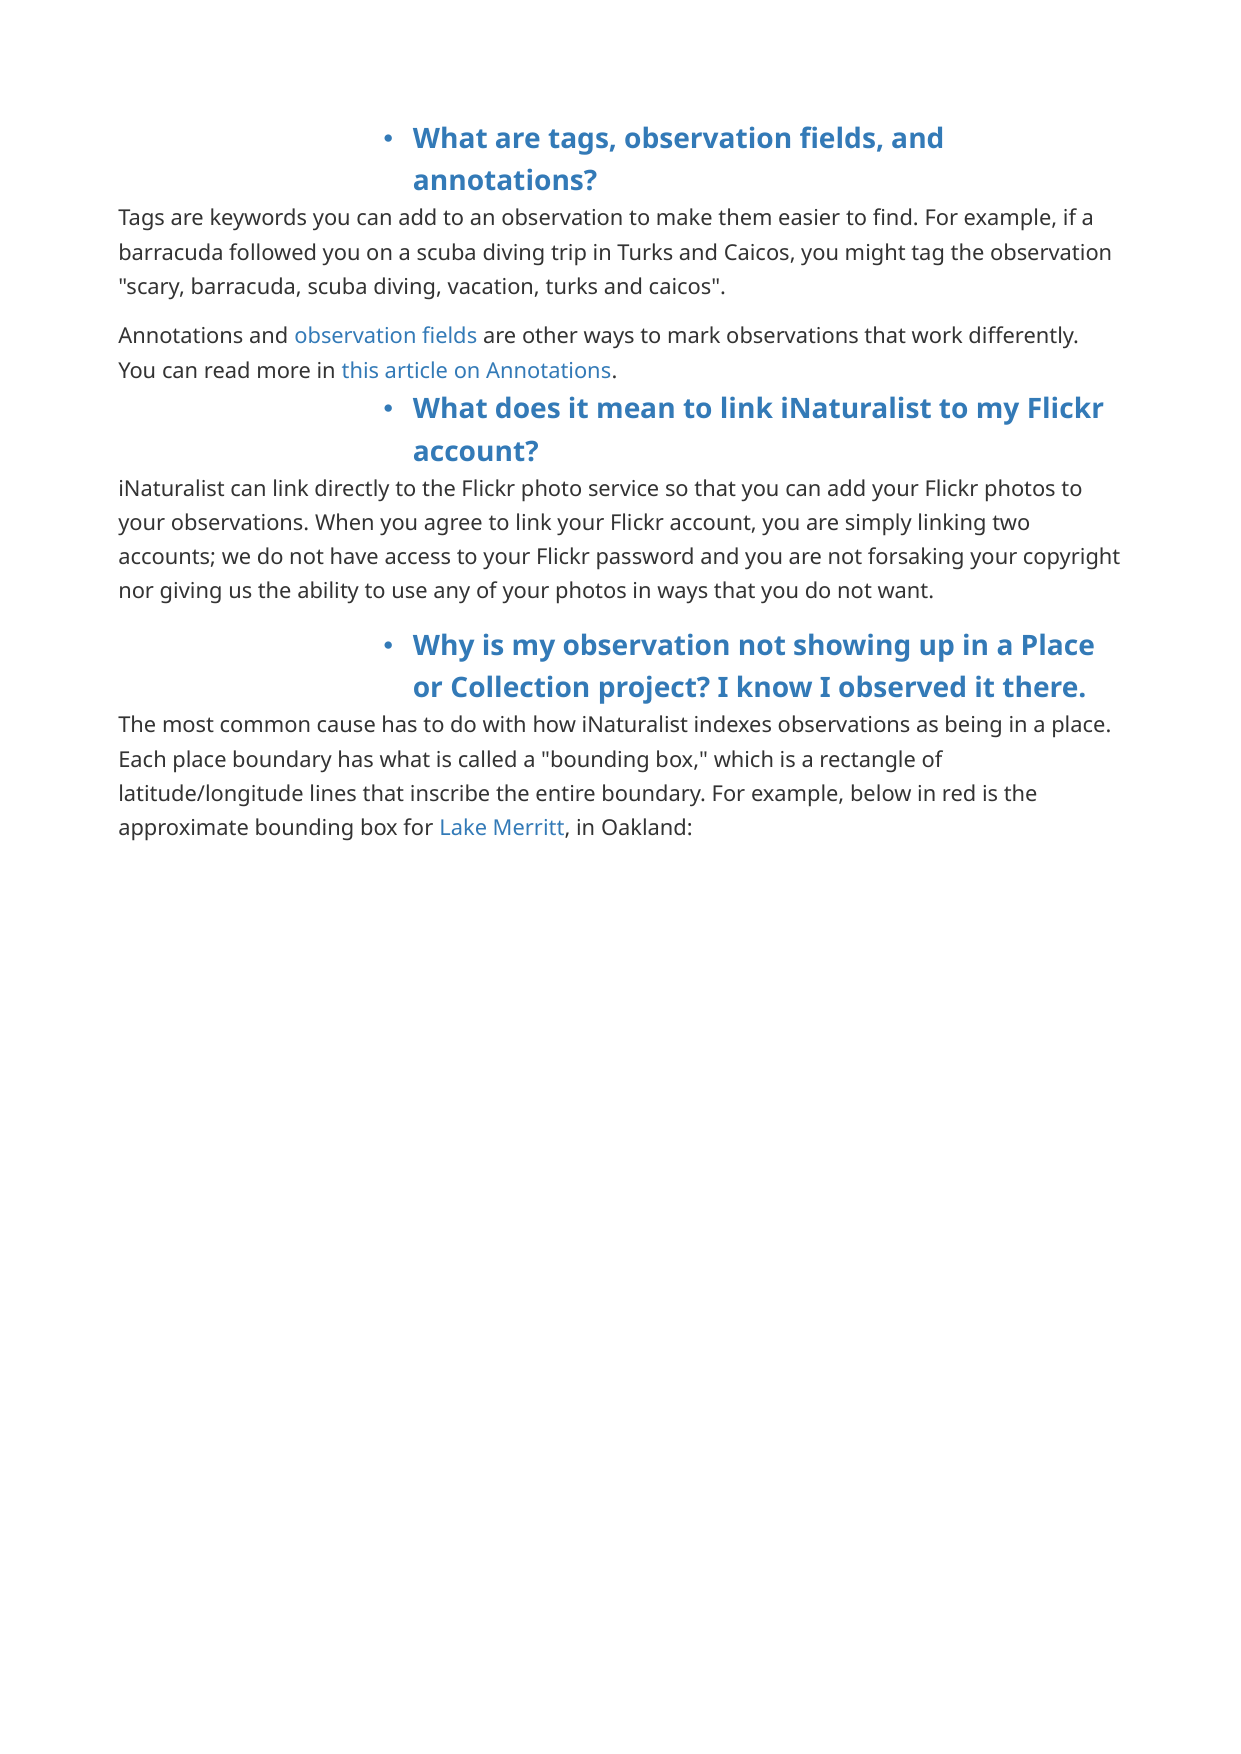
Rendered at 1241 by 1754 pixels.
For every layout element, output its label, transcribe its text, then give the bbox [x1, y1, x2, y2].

subtitle What are tags, observation fields, and annotations? [383, 118, 1122, 198]
list Tags are keywords you can add to an observation to make them easier to find. For example, if a barracuda followed you on a scuba diving trip in Turks and Caicos, you might tag the observation "scary, barracuda, scuba diving, vacation, turks and caicos". [118, 202, 1122, 300]
subtitle What does it mean to link iNaturalist to my Flickr account? [383, 389, 1122, 469]
list iNaturalist can link directly to the Flickr photo service so that you can add your Flickr photos to your observations. When you agree to link your Flickr account, you are simply linking two accounts; we do not have access to your Flickr password and you are not forsaking your copyright nor giving us the ability to use any of your photos in ways that you do not want. [118, 473, 1122, 605]
list The most common cause has to do with how iNaturalist indexes observations as being in a place. Each place boundary has what is called a "bounding box," which is a rectangle of latitude/longitude lines that inscribe the entire boundary. For example, below in red is the approximate bounding box for Lake Merritt, in Oakland: [118, 709, 1122, 842]
subtitle Why is my observation not showing up in a Place or Collection project? I know I observed it there. [383, 625, 1122, 706]
list Annotations and observation fields are other ways to mark observations that work differently. You can read more in this article on Annotations. [118, 320, 1122, 384]
